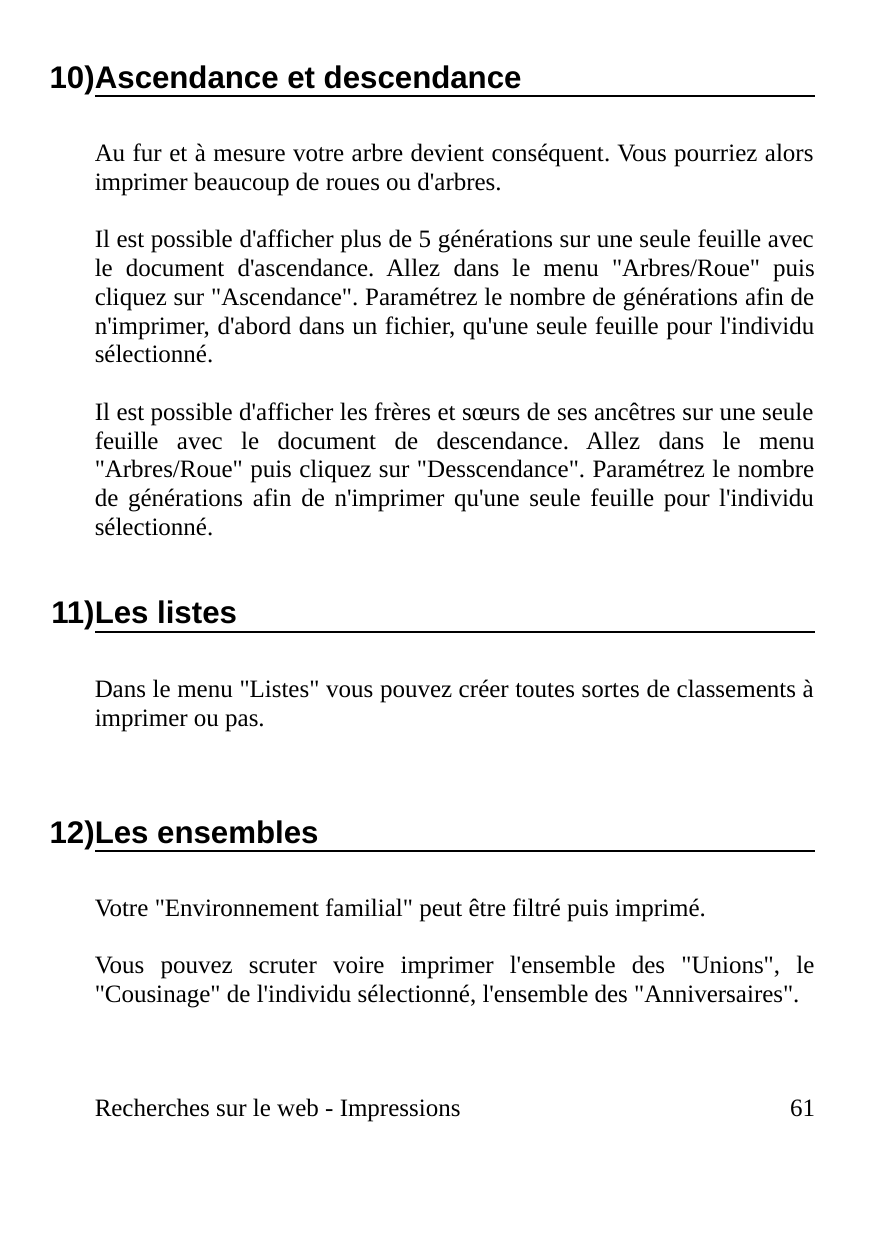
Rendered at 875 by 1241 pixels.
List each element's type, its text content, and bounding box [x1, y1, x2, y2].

subtitle Les ensembles [94, 814, 815, 852]
text Votre "Environnement familial" peut être filtré puis imprimé. [94, 893, 815, 922]
text Au fur et à mesure votre arbre devient conséquent. Vous pourriez alors imprimer beaucoup de roues ou d'arbres. [94, 138, 815, 196]
text Dans le menu "Listes" vous pouvez créer toutes sortes de classements à imprimer ou pas. [94, 674, 815, 731]
text Vous pouvez scruter voire imprimer l'ensemble des "Unions", le "Cousinage" de l'individu sélectionné, l'ensemble des "Anniversaires". [94, 951, 815, 1008]
text Il est possible d'afficher plus de 5 générations sur une seule feuille avec le document d'ascendance. Allez dans le menu "Arbres/Roue" puis cliquez sur "Ascendance". Paramétrez le nombre de générations afin de n'imprimer, d'abord dans un fichier, qu'une seule feuille pour l'individu sélectionné. [94, 224, 815, 368]
text Il est possible d'afficher les frères et sœurs de ses ancêtres sur une seule feuille avec le document de descendance. Allez dans le menu "Arbres/Roue" puis cliquez sur "Desscendance". Paramétrez le nombre de générations afin de n'imprimer qu'une seule feuille pour l'individu sélectionné. [94, 397, 815, 541]
subtitle Les listes [94, 594, 815, 633]
subtitle Ascendance et descendance [94, 59, 815, 97]
